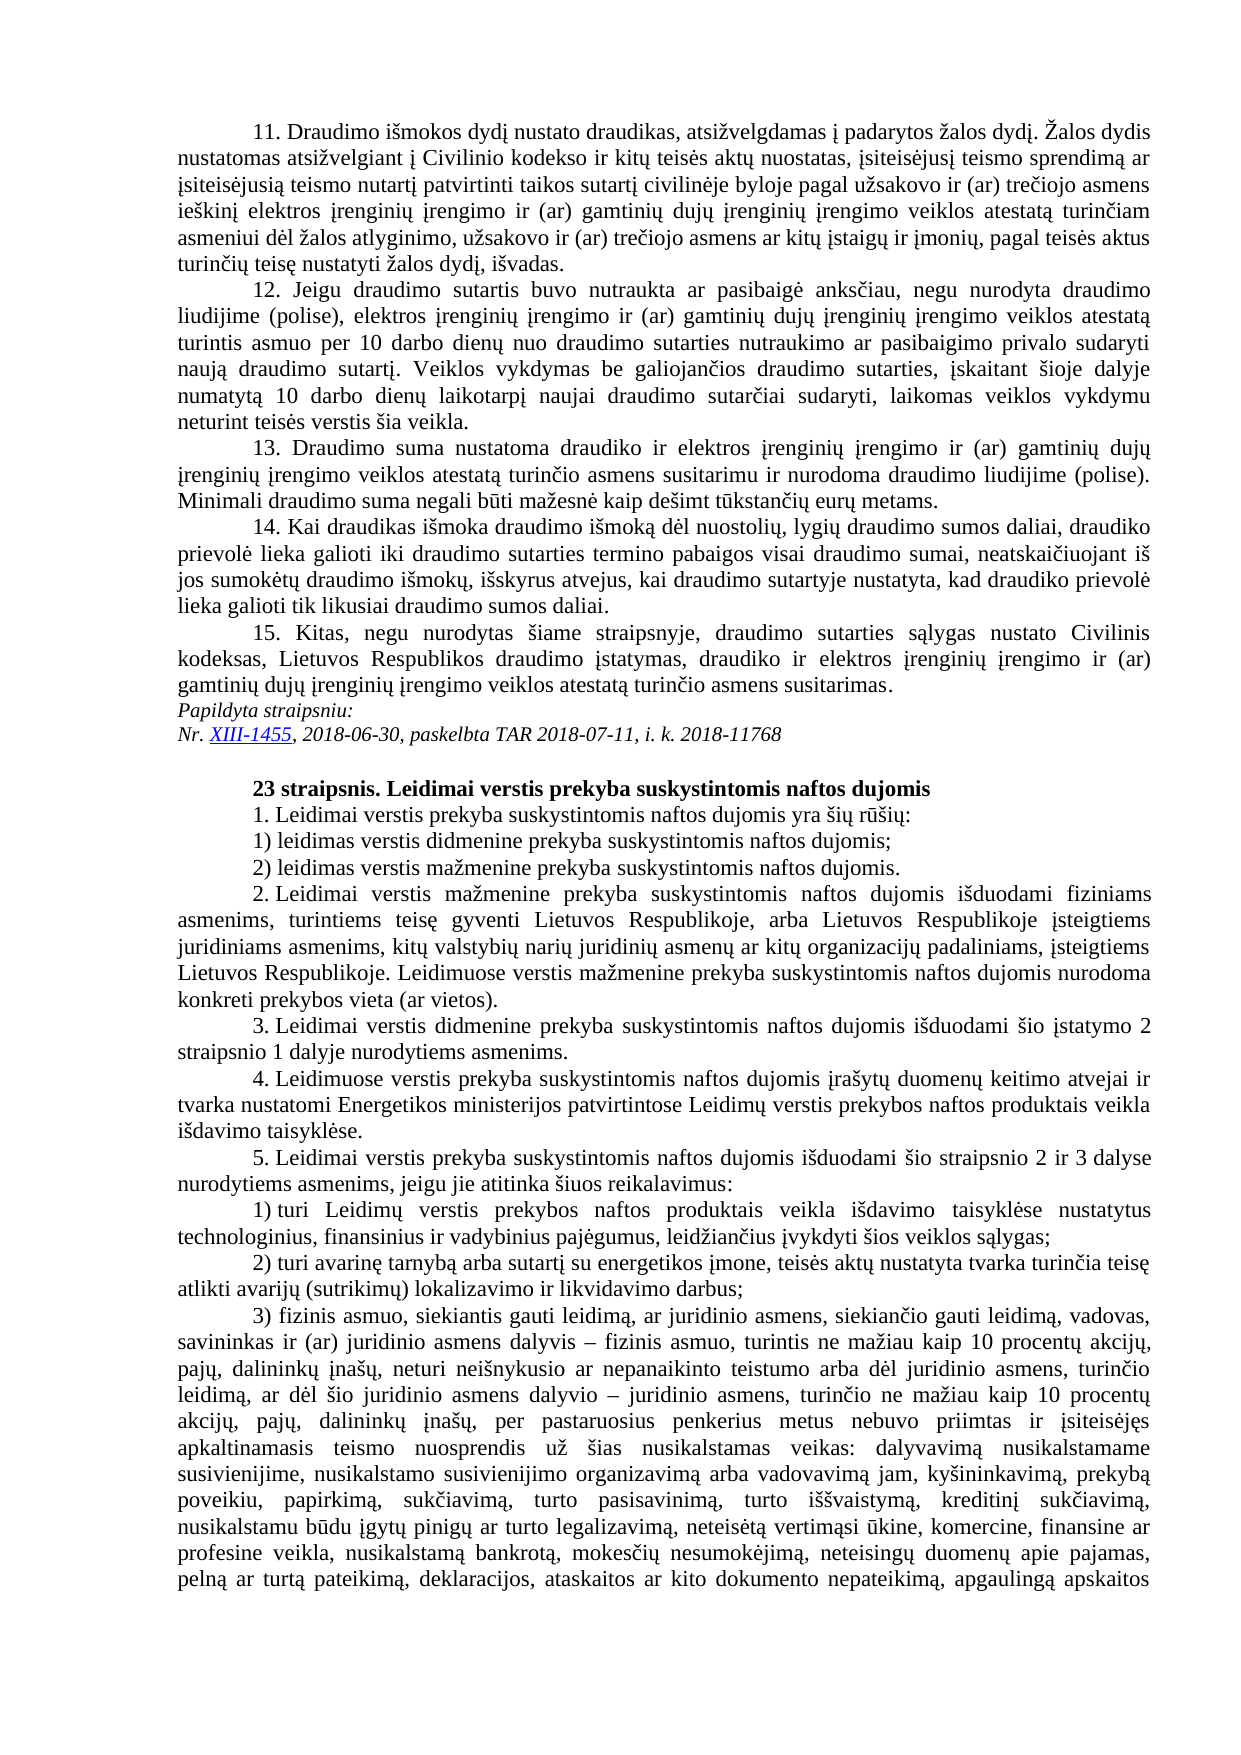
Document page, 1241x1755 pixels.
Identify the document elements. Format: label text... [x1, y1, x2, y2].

text 12. Jeigu draudimo sutartis buvo nutraukta ar pasibaigė anksčiau, negu nurodyta draudimo liudijime (polise), elektros įrenginių įrengimo ir (ar) gamtinių dujų įrenginių įrengimo veiklos atestatą turintis asmuo per 10 darbo dienų nuo draudimo sutarties nutraukimo ar pasibaigimo privalo sudaryti naują draudimo sutartį. Veiklos vykdymas be galiojančios draudimo sutarties, įskaitant šioje dalyje numatytą 10 darbo dienų laikotarpį naujai draudimo sutarčiai sudaryti, laikomas veiklos vykdymu neturint teisės verstis šia veikla. [177, 276, 1152, 434]
text 1. Leidimai verstis prekyba suskystintomis naftos dujomis yra šių rūšių: [177, 801, 1152, 827]
text 2. Leidimai verstis mažmenine prekyba suskystintomis naftos dujomis išduodami fiziniams asmenims, turintiems teisę gyventi Lietuvos Respublikoje, arba Lietuvos Respublikoje įsteigtiems juridiniams asmenims, kitų valstybių narių juridinių asmenų ar kitų organizacijų padaliniams, įsteigtiems Lietuvos Respublikoje. Leidimuose verstis mažmenine prekyba suskystintomis naftos dujomis nurodoma konkreti prekybos vieta (ar vietos). [177, 880, 1152, 1012]
text 15. Kitas, negu nurodytas šiame straipsnyje, draudimo sutarties sąlygas nustato Civilinis kodeksas, Lietuvos Respublikos draudimo įstatymas, draudiko ir elektros įrenginių įrengimo ir (ar) gamtinių dujų įrenginių įrengimo veiklos atestatą turinčio asmens susitarimas. [177, 619, 1152, 698]
text 1) leidimas verstis didmenine prekyba suskystintomis naftos dujomis; [177, 827, 1152, 854]
text 13. Draudimo suma nustatoma draudiko ir elektros įrenginių įrengimo ir (ar) gamtinių dujų įrenginių įrengimo veiklos atestatą turinčio asmens susitarimu ir nurodoma draudimo liudijime (polise). Minimali draudimo suma negali būti mažesnė kaip dešimt tūkstančių eurų metams. [177, 434, 1152, 513]
text Papildyta straipsniu: [177, 698, 1152, 722]
text 2) leidimas verstis mažmenine prekyba suskystintomis naftos dujomis. [177, 854, 1152, 880]
text 23 straipsnis. Leidimai verstis prekyba suskystintomis naftos dujomis [177, 775, 1152, 801]
text 3) fizinis asmuo, siekiantis gauti leidimą, ar juridinio asmens, siekiančio gauti leidimą, vadovas, savininkas ir (ar) juridinio asmens dalyvis – fizinis asmuo, turintis ne mažiau kaip 10 procentų akcijų, pajų, dalininkų įnašų, neturi neišnykusio ar nepanaikinto teistumo arba dėl juridinio asmens, turinčio leidimą, ar dėl šio juridinio asmens dalyvio – juridinio asmens, turinčio ne mažiau kaip 10 procentų akcijų, pajų, dalininkų įnašų, per pastaruosius penkerius metus nebuvo priimtas ir įsiteisėjęs apkaltinamasis teismo nuosprendis už šias nusikalstamas veikas: dalyvavimą nusikalstamame susivienijime, nusikalstamo susivienijimo organizavimą arba vadovavimą jam, kyšininkavimą, prekybą poveikiu, papirkimą, sukčiavimą, turto pasisavinimą, turto iššvaistymą, kreditinį sukčiavimą, nusikalstamu būdu įgytų pinigų ar turto legalizavimą, neteisėtą vertimąsi ūkine, komercine, finansine ar profesine veikla, nusikalstamą bankrotą, mokesčių nesumokėjimą, neteisingų duomenų apie pajamas, pelną ar turtą pateikimą, deklaracijos, ataskaitos ar kito dokumento nepateikimą, apgaulingą apskaitos [177, 1302, 1152, 1592]
text 5. Leidimai verstis prekyba suskystintomis naftos dujomis išduodami šio straipsnio 2 ir 3 dalyse nurodytiems asmenims, jeigu jie atitinka šiuos reikalavimus: [177, 1144, 1152, 1196]
text 14. Kai draudikas išmoka draudimo išmoką dėl nuostolių, lygių draudimo sumos daliai, draudiko prievolė lieka galioti iki draudimo sutarties termino pabaigos visai draudimo sumai, neatskaičiuojant iš jos sumokėtų draudimo išmokų, išskyrus atvejus, kai draudimo sutartyje nustatyta, kad draudiko prievolė lieka galioti tik likusiai draudimo sumos daliai. [177, 513, 1152, 619]
text Nr. XIII-1455, 2018-06-30, paskelbta TAR 2018-07-11, i. k. 2018-11768 [177, 722, 1152, 746]
text 1) turi Leidimų verstis prekybos naftos produktais veikla išdavimo taisyklėse nustatytus technologinius, finansinius ir vadybinius pajėgumus, leidžiančius įvykdyti šios veiklos sąlygas; [177, 1196, 1152, 1249]
text 2) turi avarinę tarnybą arba sutartį su energetikos įmone, teisės aktų nustatyta tvarka turinčia teisę atlikti avarijų (sutrikimų) lokalizavimo ir likvidavimo darbus; [177, 1249, 1152, 1302]
text 11. Draudimo išmokos dydį nustato draudikas, atsižvelgdamas į padarytos žalos dydį. Žalos dydis nustatomas atsižvelgiant į Civilinio kodekso ir kitų teisės aktų nuostatas, įsiteisėjusį teismo sprendimą ar įsiteisėjusią teismo nutartį patvirtinti taikos sutartį civilinėje byloje pagal užsakovo ir (ar) trečiojo asmens ieškinį elektros įrenginių įrengimo ir (ar) gamtinių dujų įrenginių įrengimo veiklos atestatą turinčiam asmeniui dėl žalos atlyginimo, užsakovo ir (ar) trečiojo asmens ar kitų įstaigų ir įmonių, pagal teisės aktus turinčių teisę nustatyti žalos dydį, išvadas. [177, 118, 1152, 276]
text 4. Leidimuose verstis prekyba suskystintomis naftos dujomis įrašytų duomenų keitimo atvejai ir tvarka nustatomi Energetikos ministerijos patvirtintose Leidimų verstis prekybos naftos produktais veikla išdavimo taisyklėse. [177, 1065, 1152, 1144]
text 3. Leidimai verstis didmenine prekyba suskystintomis naftos dujomis išduodami šio įstatymo 2 straipsnio 1 dalyje nurodytiems asmenims. [177, 1012, 1152, 1065]
